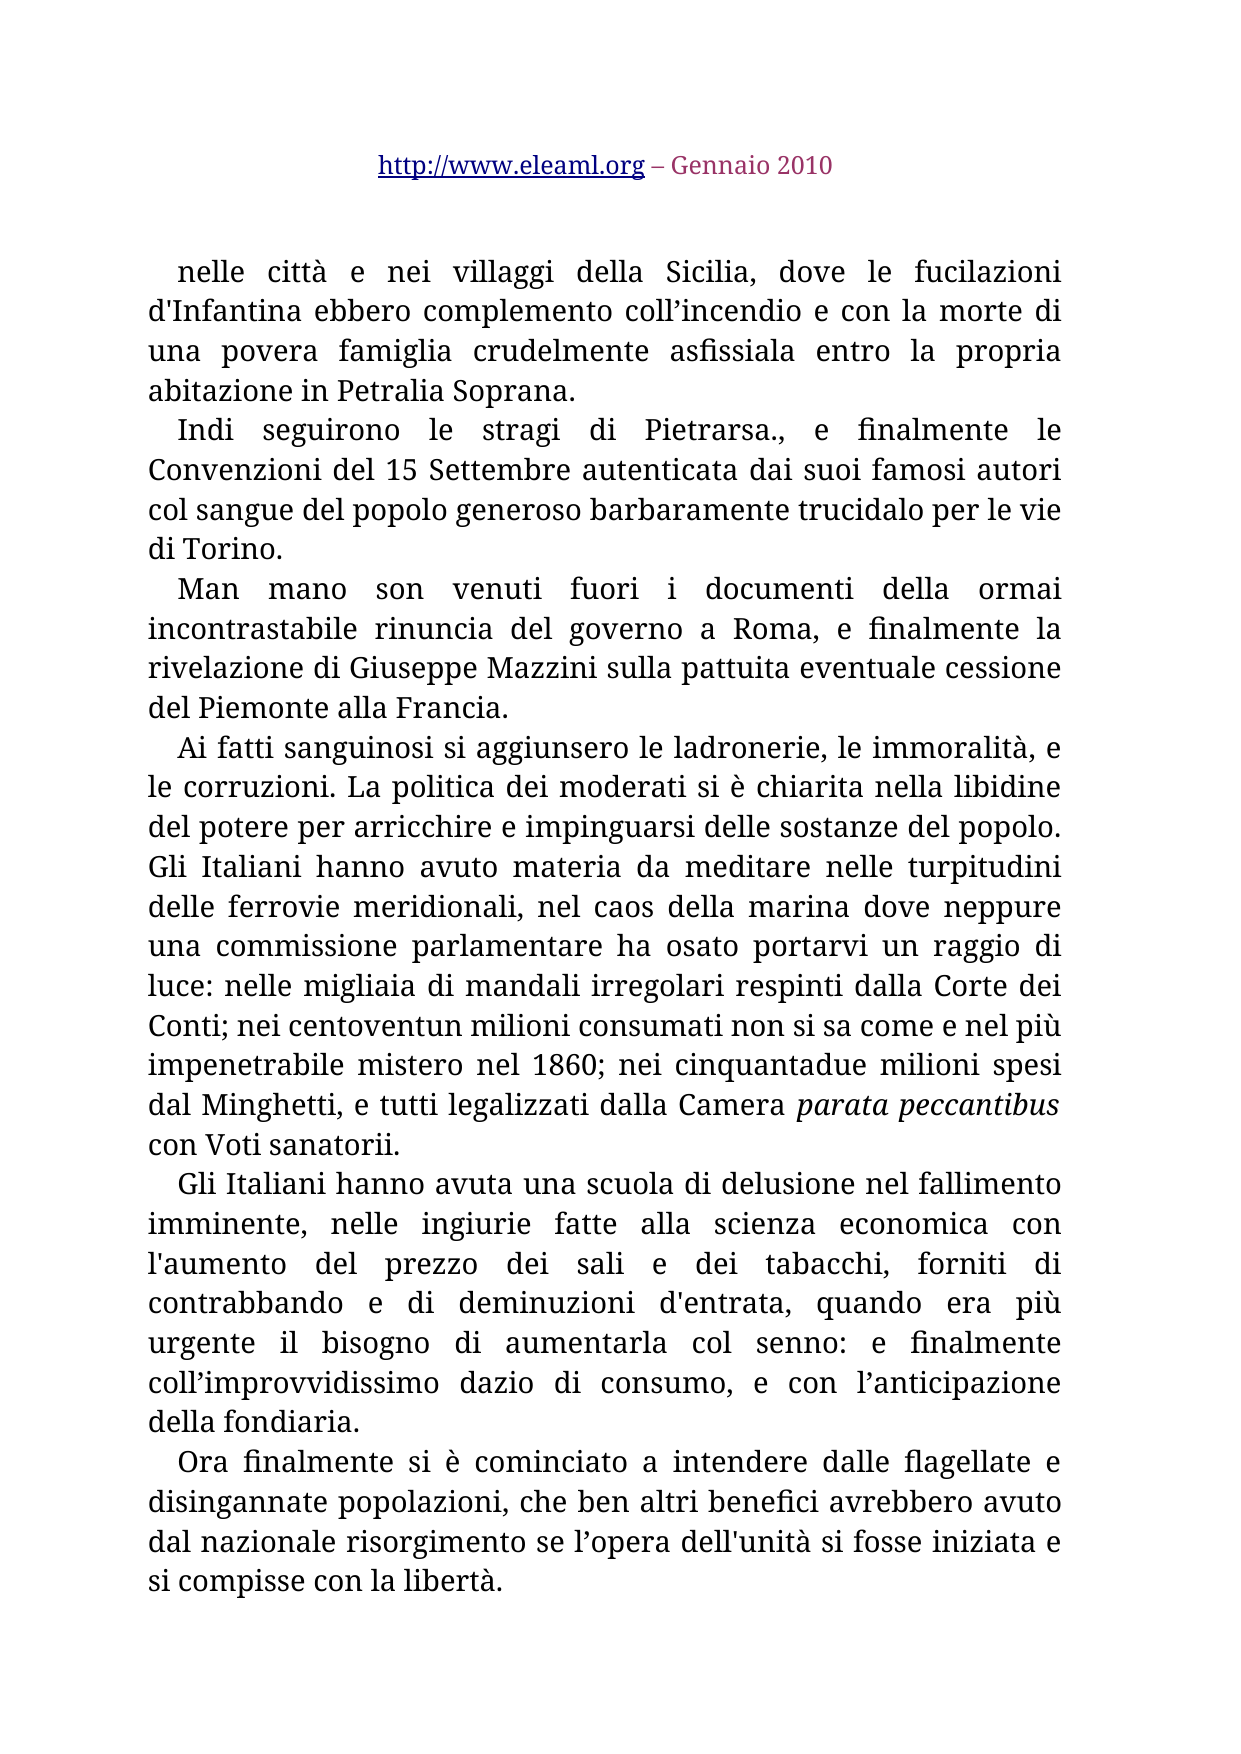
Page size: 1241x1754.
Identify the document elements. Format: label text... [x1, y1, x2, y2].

text nelle città e nei villaggi della Sicilia, dove le fucilazioni d'Infantina ebbero complemento coll’incendio e con la morte di una povera famiglia crudelmente asfissiala entro la propria abitazione in Petralia Soprana. [148, 251, 1063, 409]
text Man mano son venuti fuori i documenti della ormai incontrastabile rinuncia del governo a Roma, e finalmente la rivelazione di Giuseppe Mazzini sulla pattuita eventuale cessione del Piemonte alla Francia. [148, 568, 1063, 727]
text Ora finalmente si è cominciato a intendere dalle flagellate e disingannate popolazioni, che ben altri benefici avrebbero avuto dal nazionale risorgimento se l’opera dell'unità si fosse iniziata e si compisse con la libertà. [148, 1441, 1063, 1600]
text Gli Italiani hanno avuta una scuola di delusione nel fallimento imminente, nelle ingiurie fatte alla scienza economica con l'aumento del prezzo dei sali e dei tabacchi, forniti di contrabbando e di deminuzioni d'entrata, quando era più urgente il bisogno di aumentarla col senno: e finalmente coll’improvvidissimo dazio di consumo, e con l’anticipazione della fondiaria. [148, 1164, 1063, 1441]
text Ai fatti sanguinosi si aggiunsero le ladronerie, le immoralità, e le corruzioni. La politica dei moderati si è chiarita nella libidine del potere per arricchire e impinguarsi delle sostanze del popolo. Gli Italiani hanno avuto materia da meditare nelle turpitudini delle ferrovie meridionali, nel caos della marina dove neppure una commissione parlamentare ha osato portarvi un raggio di luce: nelle migliaia di mandali irregolari respinti dalla Corte dei Conti; nei centoventun milioni consumati non si sa come e nel più impenetrabile mistero nel 1860; nei cinquantadue milioni spesi dal Minghetti, e tutti legalizzati dalla Camera parata peccantibus con Voti sanatorii. [148, 727, 1063, 1164]
text Indi seguirono le stragi di Pietrarsa., e finalmente le Convenzioni del 15 Settembre autenticata dai suoi famosi autori col sangue del popolo generoso barbaramente trucidalo per le vie di Torino. [148, 409, 1063, 568]
